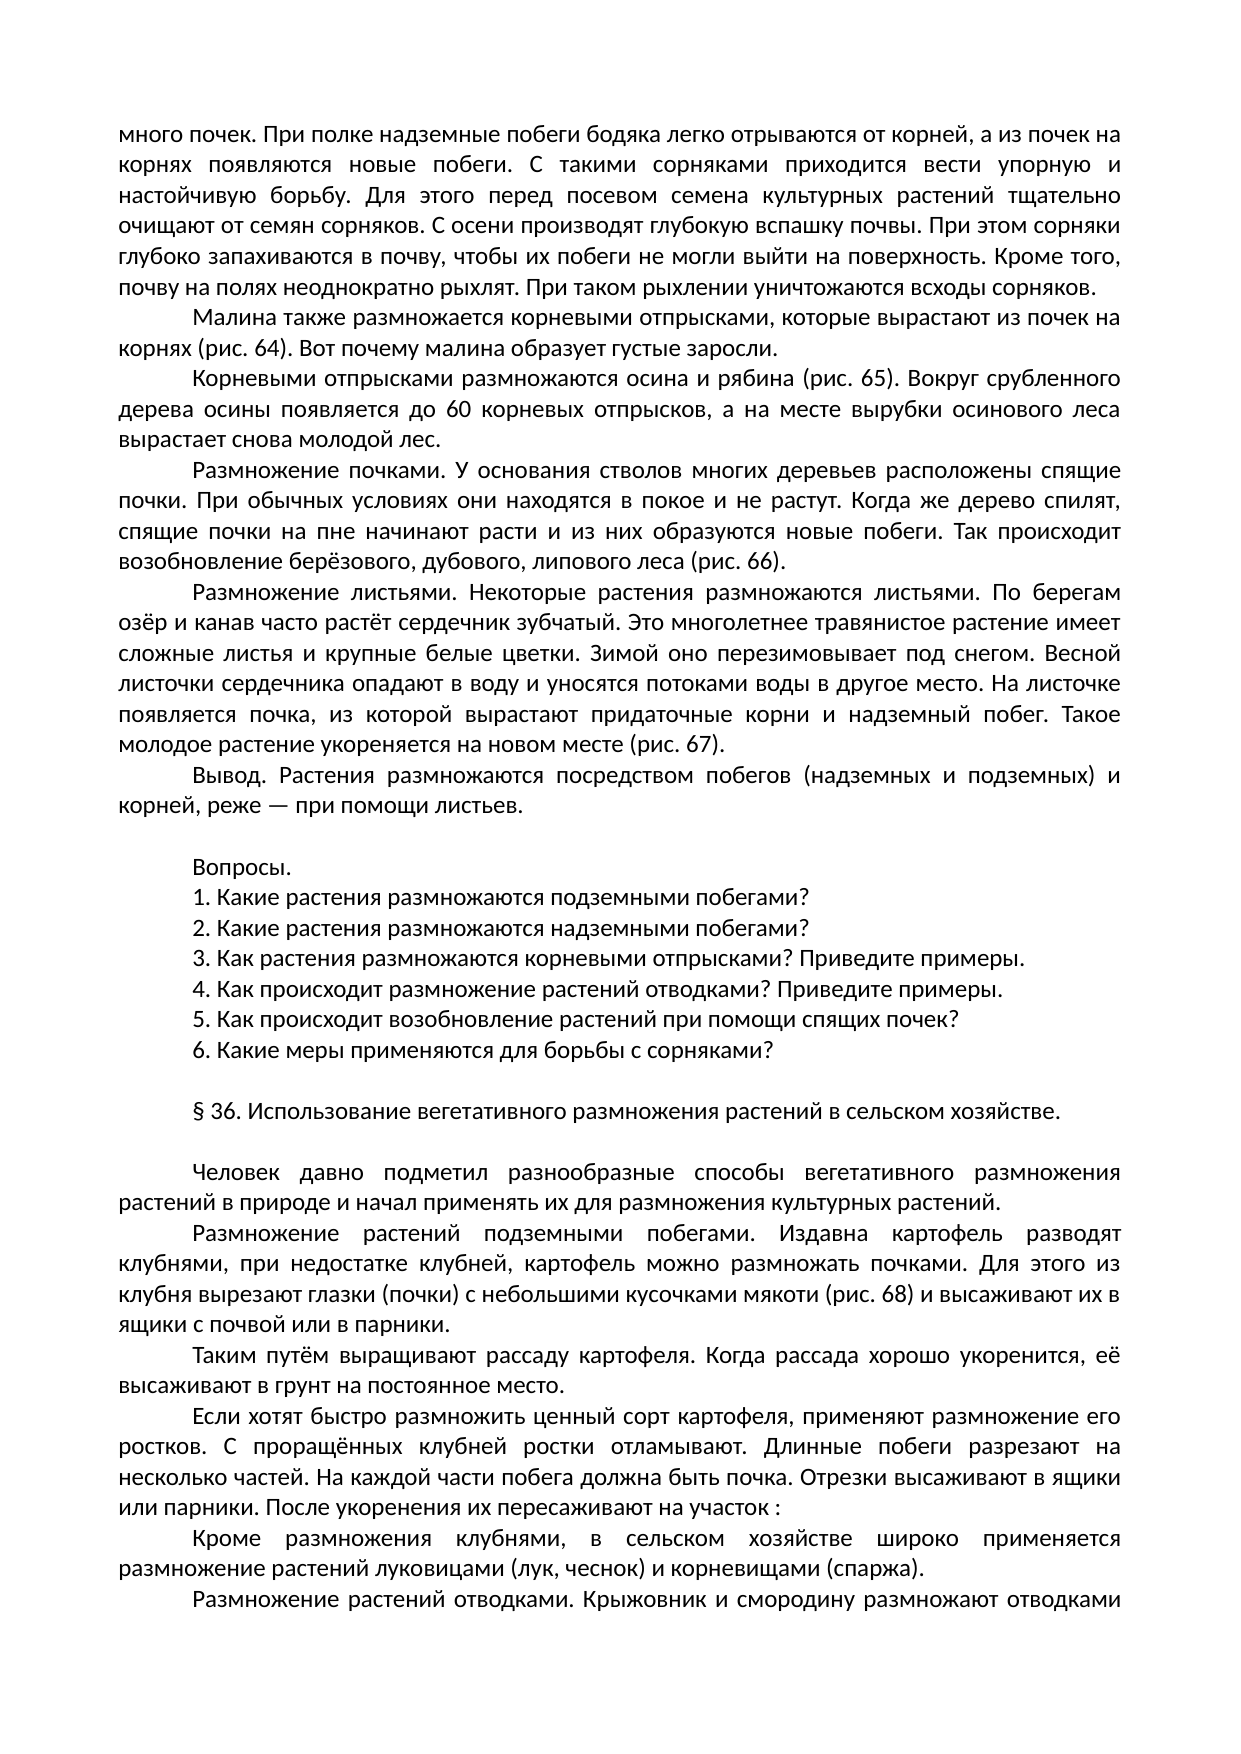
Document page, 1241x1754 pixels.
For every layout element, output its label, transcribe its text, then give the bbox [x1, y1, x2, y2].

text Вывод. Растения размножаются посредством побегов (надземных и подземных) и корней, реже — при помощи листьев. [118, 759, 1122, 820]
text Размножение листьями. Некоторые растения размножаются листьями. По берегам озёр и канав часто растёт сердечник зубчатый. Это многолетнее травянистое растение имеет сложные листья и крупные белые цветки. Зимой оно перезимовывает под снегом. Весной листочки сердечника опадают в воду и уносятся потоками воды в другое место. На листочке появляется почка, из которой вырастают придаточные корни и надземный побег. Такое молодое растение укореняется на новом месте (рис. 67). [118, 576, 1122, 759]
text Таким путём выращивают рассаду картофеля. Когда рассада хорошо укоренится, её высаживают в грунт на постоянное место. [118, 1339, 1122, 1400]
text 4. Как происходит размножение растений отводками? Приведите примеры. [118, 973, 1122, 1003]
text Кроме размножения клубнями, в сельском хозяйстве широко применяется размножение растений луковицами (лук, чеснок) и корневищами (спаржа). [118, 1522, 1122, 1583]
text Размножение растений отводками. Крыжовник и смородину размножают отводками [118, 1583, 1122, 1614]
text много почек. При полке надземные побеги бодяка легко отрываются от корней, а из почек на корнях появляются новые побеги. С такими сорняками приходится вести упорную и настойчивую борьбу. Для этого перед посевом семена культурных растений тщательно очищают от семян сорняков. С осени производят глубокую вспашку почвы. При этом сорняки глубоко запахиваются в почву, чтобы их побеги не могли выйти на поверхность. Кроме того, почву на полях неоднократно рыхлят. При таком рыхлении уничтожаются всходы сорняков. [118, 118, 1122, 301]
text Вопросы. [118, 851, 1122, 881]
text 1. Какие растения размножаются подземными побегами? [118, 881, 1122, 912]
text Если хотят быстро размножить ценный сорт картофеля, применяют размножение его ростков. С проращённых клубней ростки отламывают. Длинные побеги разрезают на несколько частей. На каждой части побега должна быть почка. Отрезки высаживают в ящики или парники. После укоренения их пересаживают на участок : [118, 1400, 1122, 1522]
text § 36. Использование вегетативного размножения растений в сельском хозяйстве. [118, 1095, 1122, 1125]
text 5. Как происходит возобновление растений при помощи спящих почек? [118, 1003, 1122, 1034]
text 3. Как растения размножаются корневыми отпрысками? Приведите примеры. [118, 942, 1122, 973]
text Размножение почками. У основания стволов многих деревьев расположены спящие почки. При обычных условиях они находятся в покое и не растут. Когда же дерево спилят, спящие почки на пне начинают расти и из них образуются новые побеги. Так происходит возобновление берёзового, дубового, липового леса (рис. 66). [118, 454, 1122, 576]
text Корневыми отпрысками размножаются осина и рябина (рис. 65). Вокруг срубленного дерева осины появляется до 60 корневых отпрысков, а на месте вырубки осинового леса вырастает снова молодой лес. [118, 362, 1122, 454]
text 6. Какие меры применяются для борьбы с сорняками? [118, 1034, 1122, 1064]
text Размножение растений подземными побегами. Издавна картофель разводят клубнями, при недостатке клубней, картофель можно размножать почками. Для этого из клубня вырезают глазки (почки) с небольшими кусочками мякоти (рис. 68) и высаживают их в ящики с почвой или в парники. [118, 1217, 1122, 1339]
text 2. Какие растения размножаются надземными побегами? [118, 912, 1122, 942]
text Человек давно подметил разнообразные способы вегетативного размножения растений в природе и начал применять их для размножения культурных растений. [118, 1156, 1122, 1217]
text Малина также размножается корневыми отпрысками, которые вырастают из почек на корнях (рис. 64). Вот почему малина образует густые заросли. [118, 301, 1122, 362]
